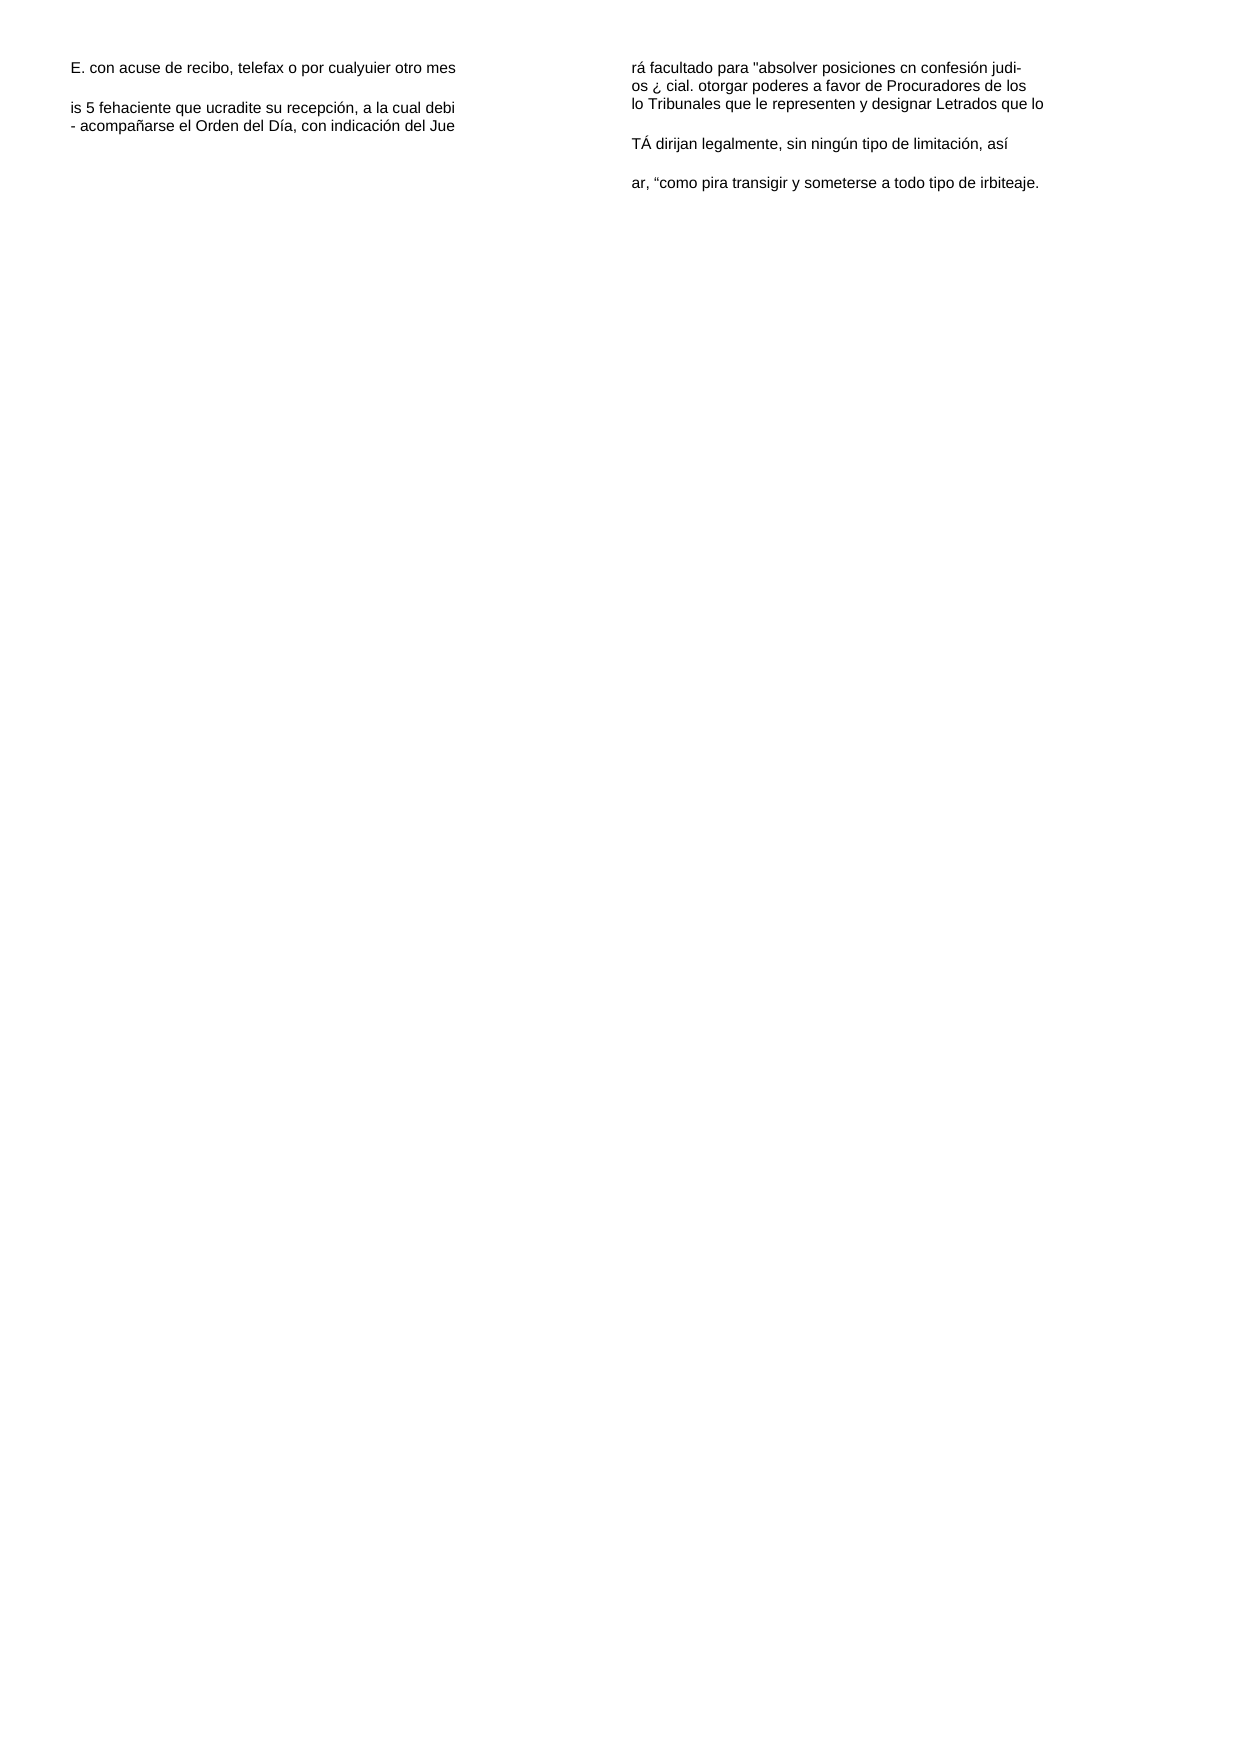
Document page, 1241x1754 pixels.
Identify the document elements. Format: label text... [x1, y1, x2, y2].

table_header E. con acuse de recibo, telefax o por cualyuier otro mes is 5 fehaciente que ucradite su recepción, a la cual debi - acompañarse el Orden del Día, con indicación del Jue [59, 59, 620, 192]
table_header rá facultado para "absolver posiciones cn confesión judi- os ¿ cial. otorgar poderes a favor de Procuradores de los lo Tribunales que le representen y designar Letrados que lo TÁ dirijan legalmente, sin ningún tipo de limitación, así ar, “como pira transigir y someterse a todo tipo de irbiteaje. [620, 59, 1181, 192]
